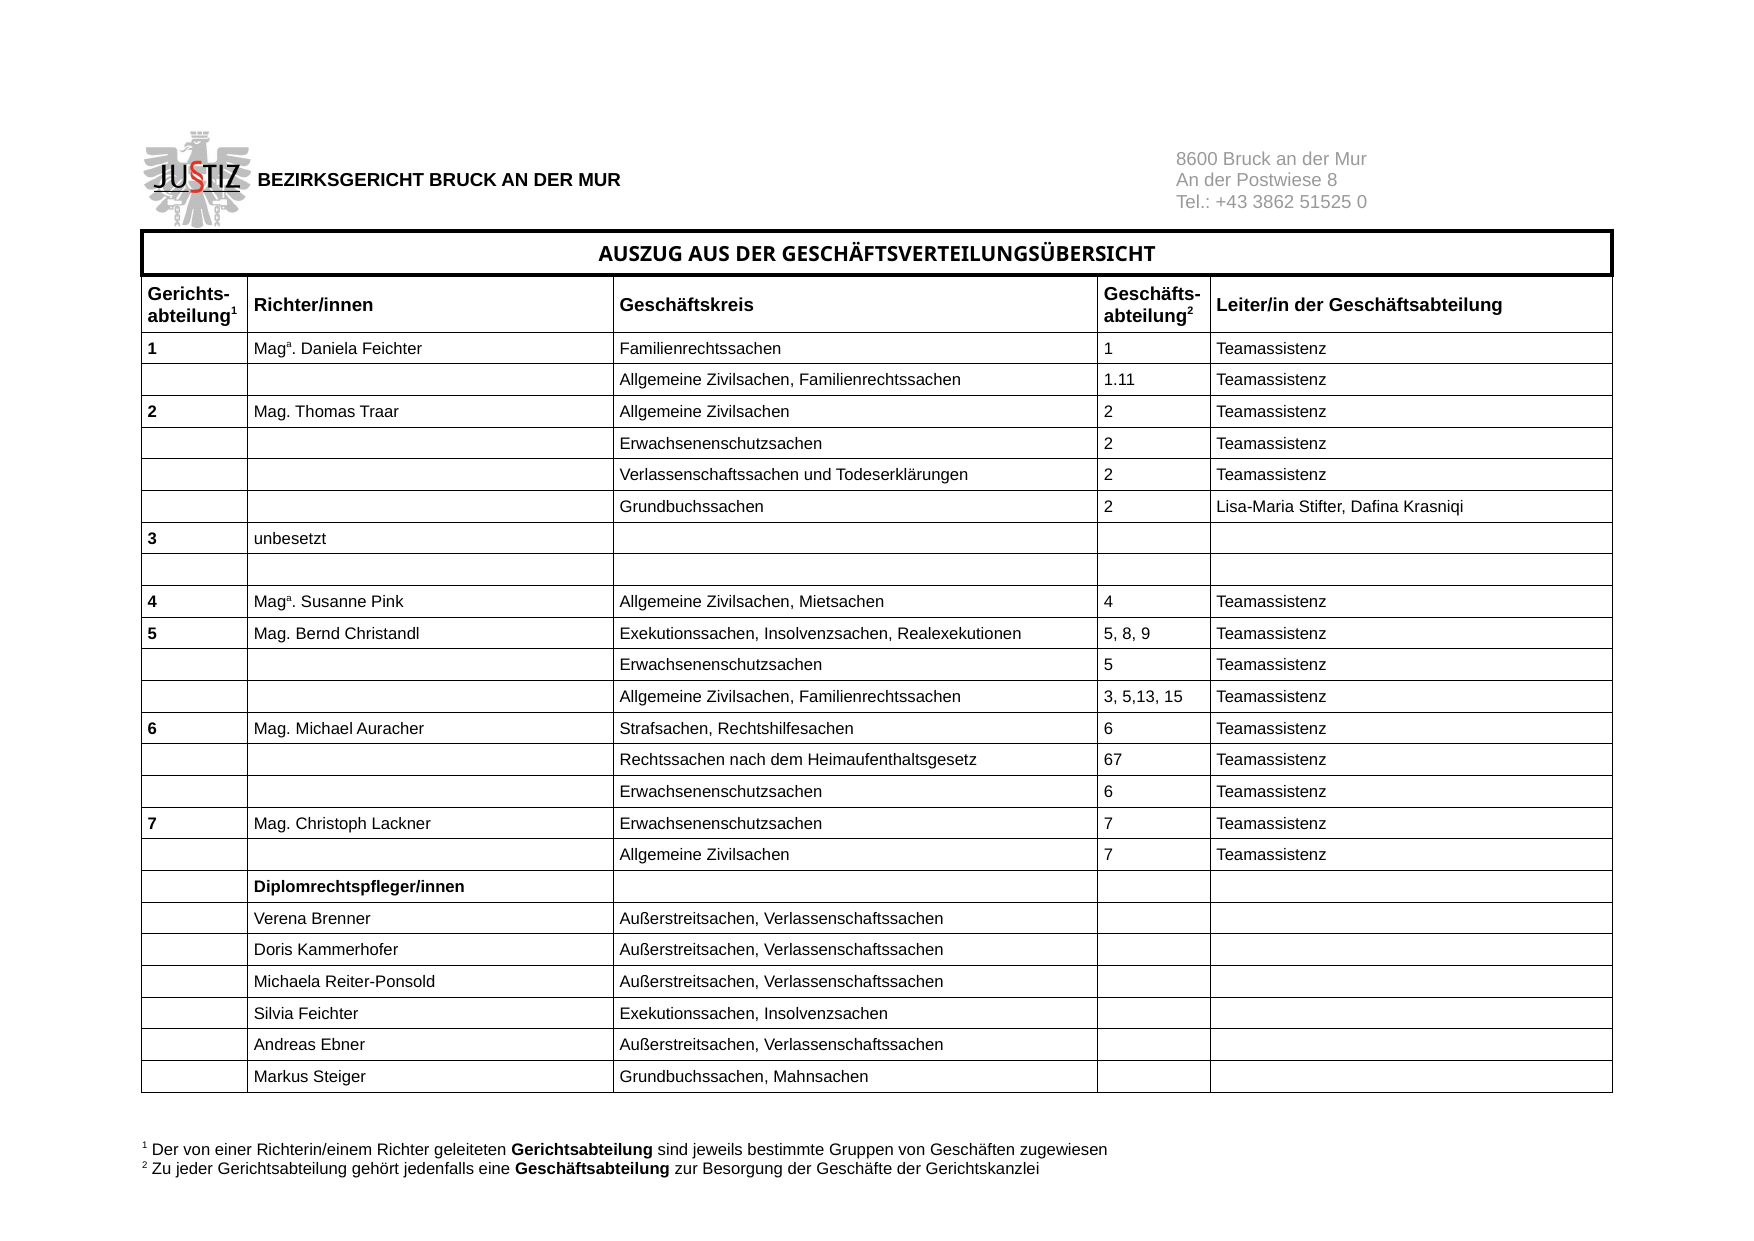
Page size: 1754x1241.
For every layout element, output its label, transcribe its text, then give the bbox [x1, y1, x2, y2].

table_cell [248, 649, 613, 680]
table_cell Allgemeine Zivilsachen, Familienrechtssachen [614, 364, 1097, 395]
table_cell Exekutionssachen, Insolvenzsachen [614, 998, 1097, 1028]
table_cell 2 [1098, 428, 1210, 458]
table_cell [1211, 934, 1612, 965]
table_cell [142, 934, 247, 965]
table_cell Teamassistenz [1211, 681, 1612, 712]
table_cell Teamassistenz [1211, 428, 1612, 458]
table_cell [142, 776, 247, 807]
table_cell 4 [142, 586, 247, 617]
table_cell [614, 871, 1097, 902]
table_cell Erwachsenenschutzsachen [614, 776, 1097, 807]
table_cell [142, 459, 247, 490]
table_cell [142, 966, 247, 997]
table_cell [248, 491, 613, 522]
table_cell [248, 681, 613, 712]
table_cell Außerstreitsachen, Verlassenschaftssachen [614, 966, 1097, 997]
table_cell [1098, 1029, 1210, 1060]
table_cell [248, 744, 613, 775]
table_cell [248, 459, 613, 490]
table_cell Doris Kammerhofer [248, 934, 613, 965]
table_cell Grundbuchssachen [614, 491, 1097, 522]
table_cell Außerstreitsachen, Verlassenschaftssachen [614, 1029, 1097, 1060]
table_cell [142, 744, 247, 775]
table_cell [142, 1061, 247, 1092]
table_cell Allgemeine Zivilsachen, Familienrechtssachen [614, 681, 1097, 712]
table_cell [1211, 1061, 1612, 1092]
table_cell [614, 554, 1097, 585]
table_cell Geschäftskreis [614, 277, 1097, 332]
table_cell Teamassistenz [1211, 618, 1612, 648]
table_cell 5, 8, 9 [1098, 618, 1210, 648]
table_cell Strafsachen, Rechtshilfesachen [614, 713, 1097, 743]
table_cell Außerstreitsachen, Verlassenschaftssachen [614, 934, 1097, 965]
table_cell 67 [1098, 744, 1210, 775]
table_cell [1211, 554, 1612, 585]
table_cell unbesetzt [248, 523, 613, 553]
table_cell [142, 871, 247, 902]
table_cell Allgemeine Zivilsachen [614, 396, 1097, 427]
table_cell Erwachsenenschutzsachen [614, 808, 1097, 838]
table_cell [1098, 934, 1210, 965]
table_cell 2 [1098, 491, 1210, 522]
table_cell [142, 839, 247, 870]
table_cell 1,11 [1098, 364, 1210, 395]
table_cell Teamassistenz [1211, 459, 1612, 490]
table_cell [248, 364, 613, 395]
table_cell Maga. Daniela Feichter [248, 333, 613, 363]
table_cell [142, 681, 247, 712]
table_cell [142, 903, 247, 933]
table_cell Allgemeine Zivilsachen, Mietsachen [614, 586, 1097, 617]
table_cell 4 [1098, 586, 1210, 617]
table_cell Erwachsenenschutzsachen [614, 649, 1097, 680]
table_cell Teamassistenz [1211, 364, 1612, 395]
table_cell [1211, 903, 1612, 933]
table_cell [1098, 523, 1210, 553]
table_cell Verlassenschaftssachen und Todeserklärungen [614, 459, 1097, 490]
table_cell [142, 491, 247, 522]
table_cell Teamassistenz [1211, 808, 1612, 838]
table_cell [1211, 523, 1612, 553]
table_cell Verena Brenner [248, 903, 613, 933]
table_cell Teamassistenz [1211, 396, 1612, 427]
table_cell Außerstreitsachen, Verlassenschaftssachen [614, 903, 1097, 933]
table_cell 6 [142, 713, 247, 743]
table_cell [142, 998, 247, 1028]
table_cell [1098, 903, 1210, 933]
table_cell 1 [1098, 333, 1210, 363]
table_cell [1098, 554, 1210, 585]
table_cell Silvia Feichter [248, 998, 613, 1028]
table_cell 2 [142, 396, 247, 427]
table_cell [1211, 1029, 1612, 1060]
table_cell [1211, 966, 1612, 997]
table_cell [248, 428, 613, 458]
table_cell [1098, 871, 1210, 902]
table_cell 7 [1098, 839, 1210, 870]
table_cell Teamassistenz [1211, 586, 1612, 617]
table_cell 6 [1098, 776, 1210, 807]
table_header AUSZUG AUS DER GESCHÄFTSVERTEILUNGSÜBERSICHT [144, 233, 1610, 273]
table_cell Lisa-Maria Stifter, Dafina Krasniqi [1211, 491, 1612, 522]
table_cell Teamassistenz [1211, 713, 1612, 743]
table_cell [614, 523, 1097, 553]
table_cell [142, 428, 247, 458]
table_cell [142, 1029, 247, 1060]
table_cell Mag. Christoph Lackner [248, 808, 613, 838]
table_cell 3 [142, 523, 247, 553]
table_cell [248, 554, 613, 585]
table_cell 6 [1098, 713, 1210, 743]
table_cell Teamassistenz [1211, 333, 1612, 363]
table_cell 2 [1098, 459, 1210, 490]
table_cell 7 [1098, 808, 1210, 838]
table_cell 5 [142, 618, 247, 648]
table_cell 3, 5,13, 15 [1098, 681, 1210, 712]
table_cell Teamassistenz [1211, 649, 1612, 680]
table_cell Grundbuchssachen, Mahnsachen [614, 1061, 1097, 1092]
table_cell Allgemeine Zivilsachen [614, 839, 1097, 870]
table_cell [142, 364, 247, 395]
table_cell [1211, 871, 1612, 902]
table_cell Familienrechtssachen [614, 333, 1097, 363]
table_cell Erwachsenenschutzsachen [614, 428, 1097, 458]
table_cell Teamassistenz [1211, 839, 1612, 870]
table_cell 2 [1098, 396, 1210, 427]
table_cell Geschäfts-abteilung2 [1098, 277, 1210, 332]
table_cell Maga. Susanne Pink [248, 586, 613, 617]
table_cell Rechtssachen nach dem Heimaufenthaltsgesetz [614, 744, 1097, 775]
table_cell Exekutionssachen, Insolvenzsachen, Realexekutionen [614, 618, 1097, 648]
table_cell Andreas Ebner [248, 1029, 613, 1060]
table_cell [248, 839, 613, 870]
table_cell Richter/innen [248, 277, 613, 332]
picture [141, 130, 253, 229]
table_cell [1098, 998, 1210, 1028]
table_cell 5 [1098, 649, 1210, 680]
table_cell Teamassistenz [1211, 744, 1612, 775]
table_cell [1098, 1061, 1210, 1092]
table_cell [1211, 998, 1612, 1028]
table_cell Michaela Reiter-Ponsold [248, 966, 613, 997]
table_cell Diplomrechtspfleger/innen [248, 871, 613, 902]
table_cell Leiter/in der Geschäftsabteilung [1211, 277, 1612, 332]
table_cell [1098, 966, 1210, 997]
text 8600 Bruck an der Mur BEZIRKSGERICHT BRUCK AN DER MUR An der Postwiese 8 Tel.: +43 3862 51525 0 [253, 148, 1612, 212]
table_cell Gerichts-abteilung1 [142, 277, 247, 332]
table_cell Mag. Thomas Traar [248, 396, 613, 427]
table_cell [248, 776, 613, 807]
table_cell Mag. Bernd Christandl [248, 618, 613, 648]
table_cell [142, 554, 247, 585]
table_cell Markus Steiger [248, 1061, 613, 1092]
table_cell [142, 649, 247, 680]
table_cell 7 [142, 808, 247, 838]
table_cell 1 [142, 333, 247, 363]
table_cell Teamassistenz [1211, 776, 1612, 807]
table_cell Mag. Michael Auracher [248, 713, 613, 743]
